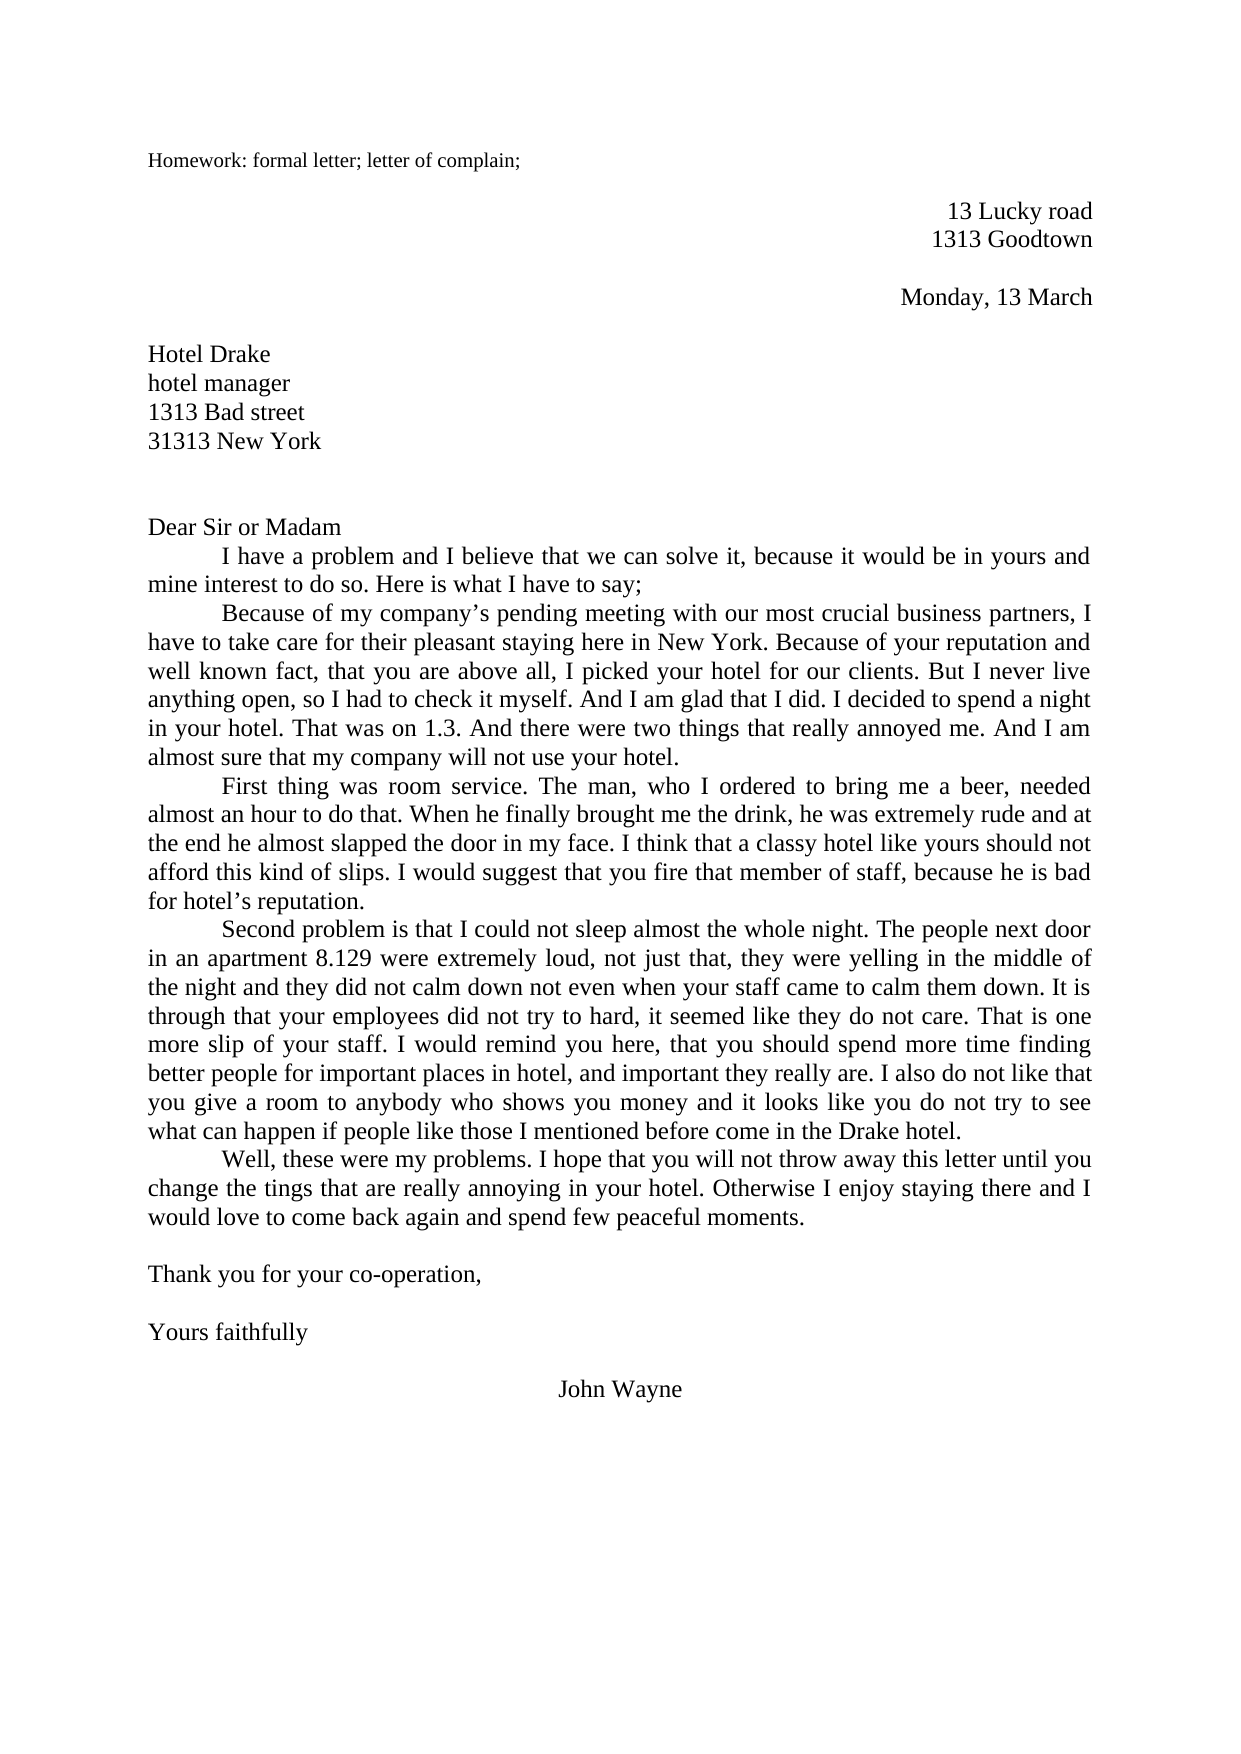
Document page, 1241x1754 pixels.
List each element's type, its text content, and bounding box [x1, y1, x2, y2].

text Second problem is that I could not sleep almost the whole night. The people next door in an apartment 8.129 were extremely loud, not just that, they were yelling in the middle of the night and they did not calm down not even when your staff came to calm them down. It is through that your employees did not try to hard, it seemed like they do not care. That is one more slip of your staff. I would remind you here, that you should spend more time finding better people for important places in hotel, and important they really are. I also do not like that you give a room to anybody who shows you money and it looks like you do not try to see what can happen if people like those I mentioned before come in the Drake hotel. [148, 914, 1093, 1144]
text Homework: formal letter; letter of complain; [148, 148, 1093, 172]
text 1313 Bad street [148, 397, 1093, 426]
text John Wayne [148, 1374, 1093, 1403]
subtitle Hotel Drake [148, 339, 1093, 368]
text First thing was room service. The man, who I ordered to bring me a beer, needed almost an hour to do that. When he finally brought me the drink, he was extremely rude and at the end he almost slapped the door in my face. I think that a classy hotel like yours should not afford this kind of slips. I would suggest that you fire that member of staff, because he is bad for hotel’s reputation. [148, 771, 1093, 914]
text 13 Lucky road [148, 196, 1093, 224]
text hotel manager [148, 368, 1093, 397]
text Dear Sir or Madam [148, 512, 1093, 541]
text Because of my company’s pending meeting with our most crucial business partners, I have to take care for their pleasant staying here in New York. Because of your reputation and well known fact, that you are above all, I picked your hotel for our clients. But I never live anything open, so I had to check it myself. And I am glad that I did. I decided to spend a night in your hotel. That was on 1.3. And there were two things that really annoyed me. And I am almost sure that my company will not use your hotel. [148, 598, 1093, 771]
text Monday, 13 March [148, 282, 1093, 311]
text I have a problem and I believe that we can solve it, because it would be in yours and mine interest to do so. Here is what I have to say; [148, 541, 1093, 598]
text 1313 Goodtown [148, 224, 1093, 253]
text Yours faithfully [148, 1317, 1093, 1346]
text Thank you for your co-operation, [148, 1259, 1093, 1288]
text Well, these were my problems. I hope that you will not throw away this letter until you change the tings that are really annoying in your hotel. Otherwise I enjoy staying there and I would love to come back again and spend few peaceful moments. [148, 1144, 1093, 1231]
text 31313 New York [148, 426, 1093, 454]
